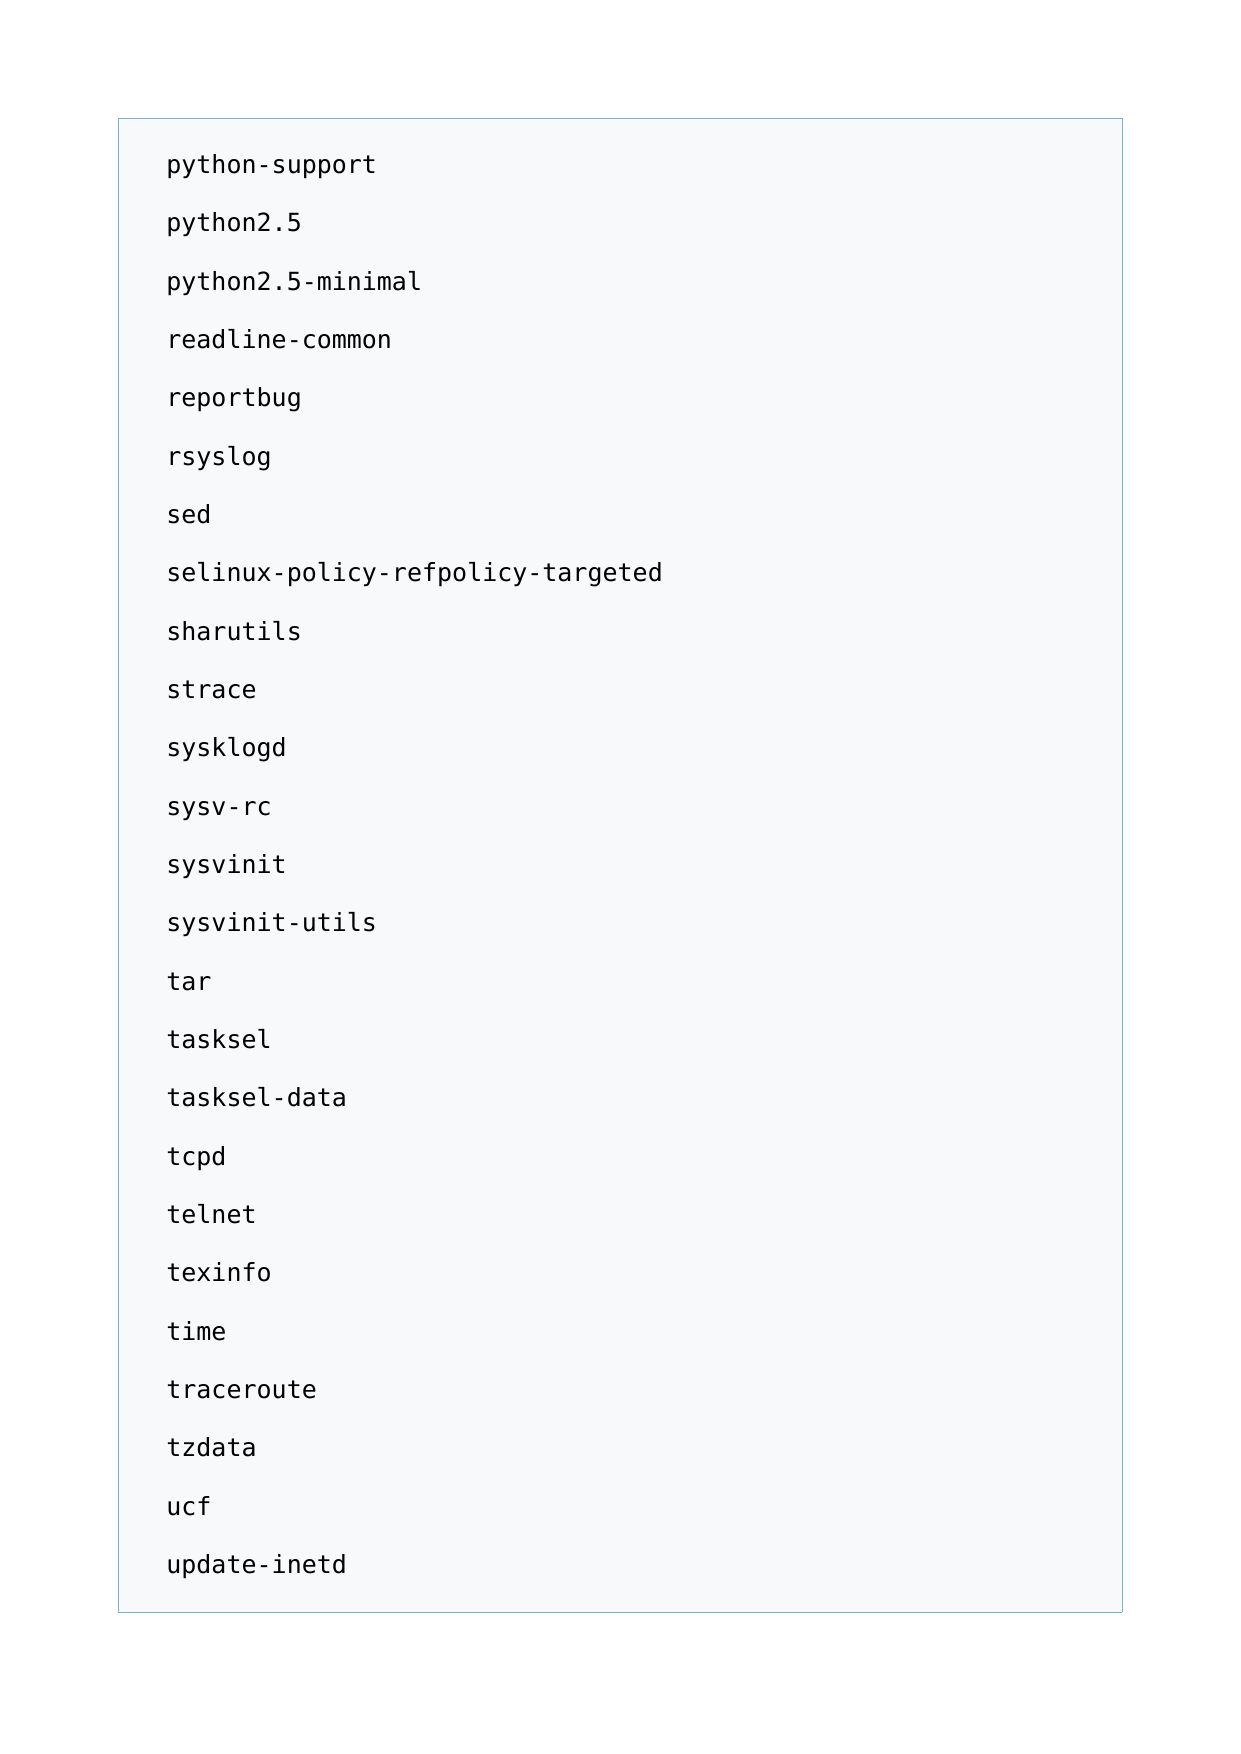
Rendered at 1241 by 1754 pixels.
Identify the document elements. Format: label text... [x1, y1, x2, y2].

table_header python-support python2.5 python2.5-minimal readline-common reportbug rsyslog sed selinux-policy-refpolicy-targeted sharutils strace sysklogd sysv-rc sysvinit sysvinit-utils tar tasksel tasksel-data tcpd telnet texinfo time traceroute tzdata ucf update-inetd [119, 119, 1122, 1612]
